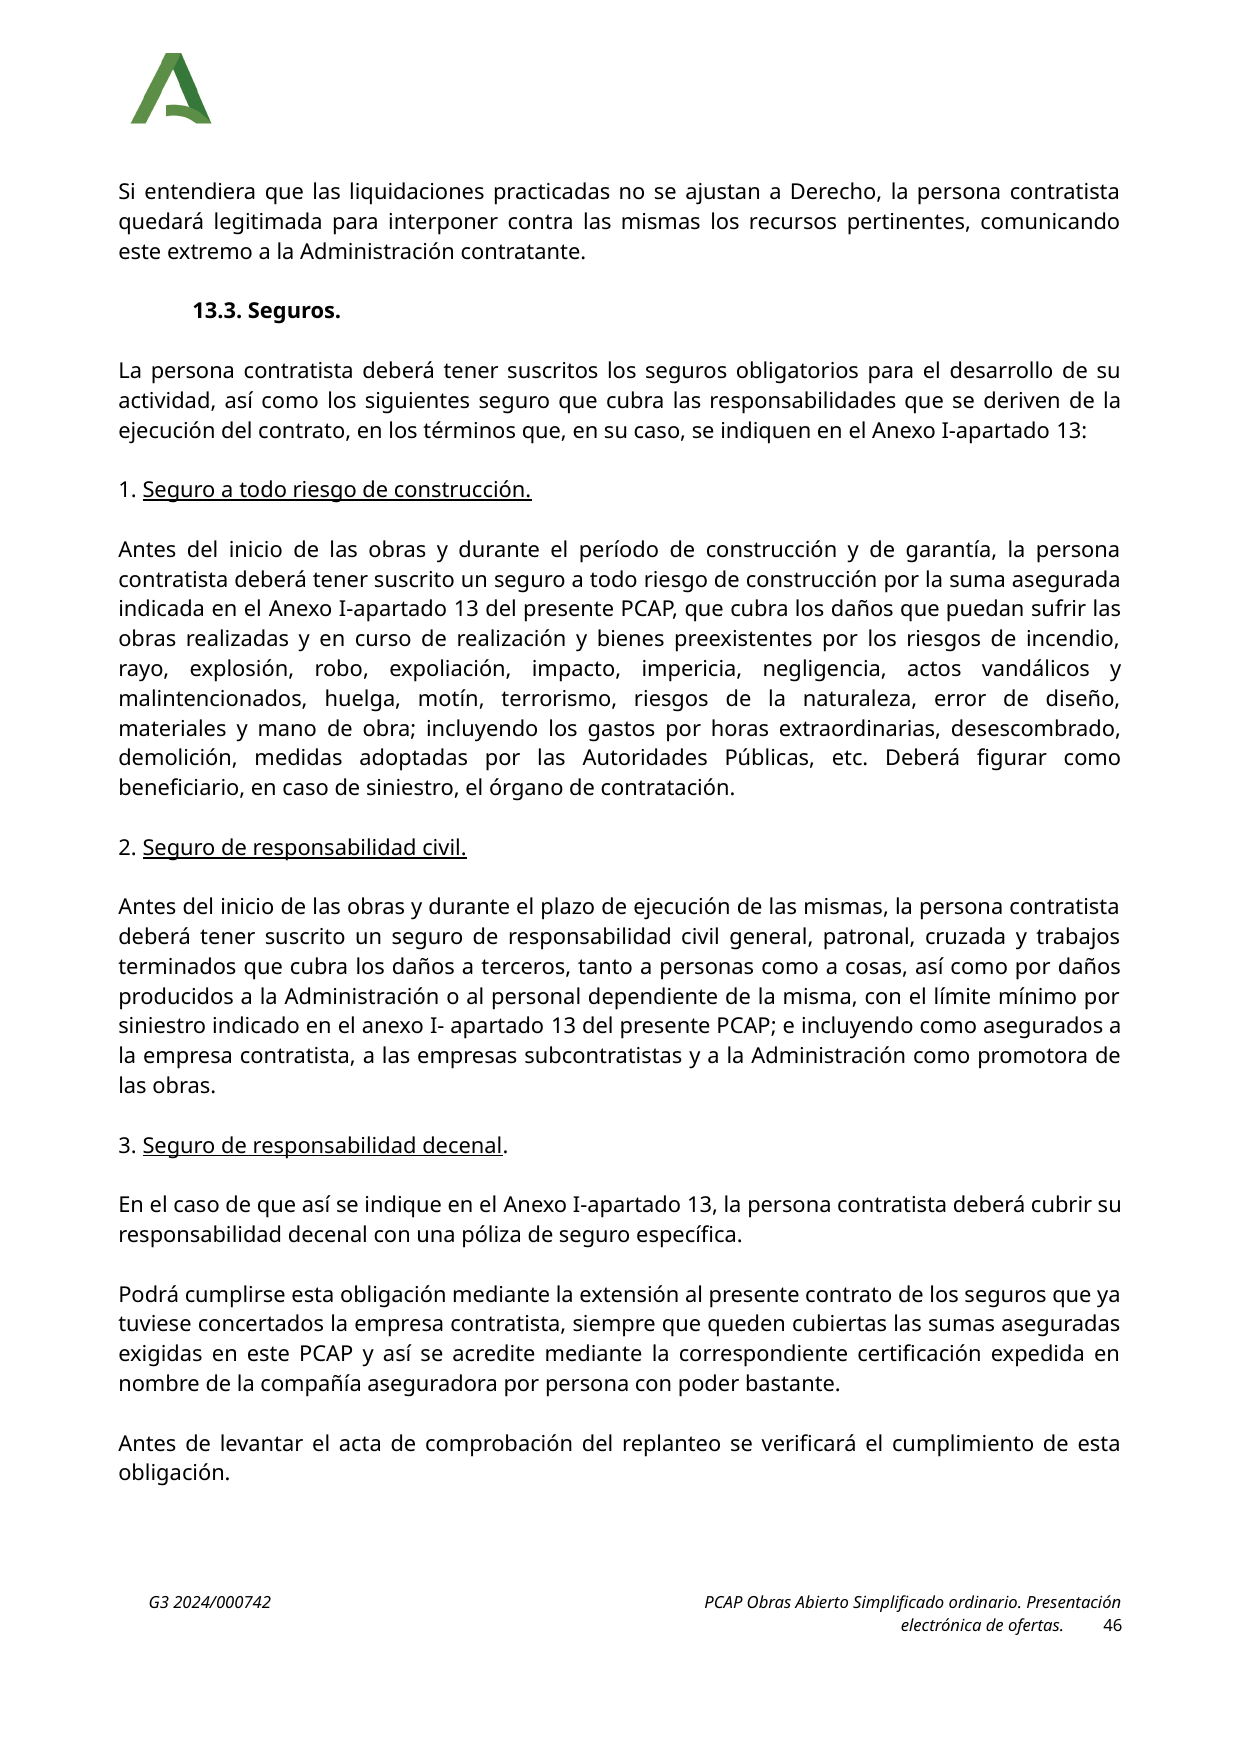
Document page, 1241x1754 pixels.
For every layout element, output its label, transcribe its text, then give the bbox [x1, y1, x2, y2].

text Podrá cumplirse esta obligación mediante la extensión al presente contrato de los seguros que ya tuviese concertados la empresa contratista, siempre que queden cubiertas las sumas aseguradas exigidas en este PCAP y así se acredite mediante la correspondiente certificación expedida en nombre de la compañía aseguradora por persona con poder bastante. [118, 1279, 1122, 1398]
subtitle 13.3. Seguros. [118, 296, 1122, 325]
text 1. Seguro a todo riesgo de construcción. [118, 474, 1122, 504]
text La persona contratista deberá tener suscritos los seguros obligatorios para el desarrollo de su actividad, así como los siguientes seguro que cubra las responsabilidades que se deriven de la ejecución del contrato, en los términos que, en su caso, se indiquen en el Anexo I-apartado 13: [118, 355, 1122, 444]
text Antes del inicio de las obras y durante el plazo de ejecución de las mismas, la persona contratista deberá tener suscrito un seguro de responsabilidad civil general, patronal, cruzada y trabajos terminados que cubra los daños a terceros, tanto a personas como a cosas, así como por daños producidos a la Administración o al personal dependiente de la misma, con el límite mínimo por siniestro indicado en el anexo I- apartado 13 del presente PCAP; e incluyendo como asegurados a la empresa contratista, a las empresas subcontratistas y a la Administración como promotora de las obras. [118, 891, 1122, 1100]
picture [127, 48, 216, 128]
text 3. Seguro de responsabilidad decenal. [118, 1130, 1122, 1159]
text 2. Seguro de responsabilidad civil. [118, 832, 1122, 862]
text Antes del inicio de las obras y durante el período de construcción y de garantía, la persona contratista deberá tener suscrito un seguro a todo riesgo de construcción por la suma asegurada indicada en el Anexo I-apartado 13 del presente PCAP, que cubra los daños que puedan sufrir las obras realizadas y en curso de realización y bienes preexistentes por los riesgos de incendio, rayo, explosión, robo, expoliación, impacto, impericia, negligencia, actos vandálicos y malintencionados, huelga, motín, terrorismo, riesgos de la naturaleza, error de diseño, materiales y mano de obra; incluyendo los gastos por horas extraordinarias, desescombrado, demolición, medidas adoptadas por las Autoridades Públicas, etc. Deberá figurar como beneficiario, en caso de siniestro, el órgano de contratación. [118, 534, 1122, 802]
text En el caso de que así se indique en el Anexo I-apartado 13, la persona contratista deberá cubrir su responsabilidad decenal con una póliza de seguro específica. [118, 1189, 1122, 1249]
text Si entendiera que las liquidaciones practicadas no se ajustan a Derecho, la persona contratista quedará legitimada para interponer contra las mismas los recursos pertinentes, comunicando este extremo a la Administración contratante. [118, 176, 1122, 266]
text Antes de levantar el acta de comprobación del replanteo se verificará el cumplimiento de esta obligación. [118, 1428, 1122, 1487]
